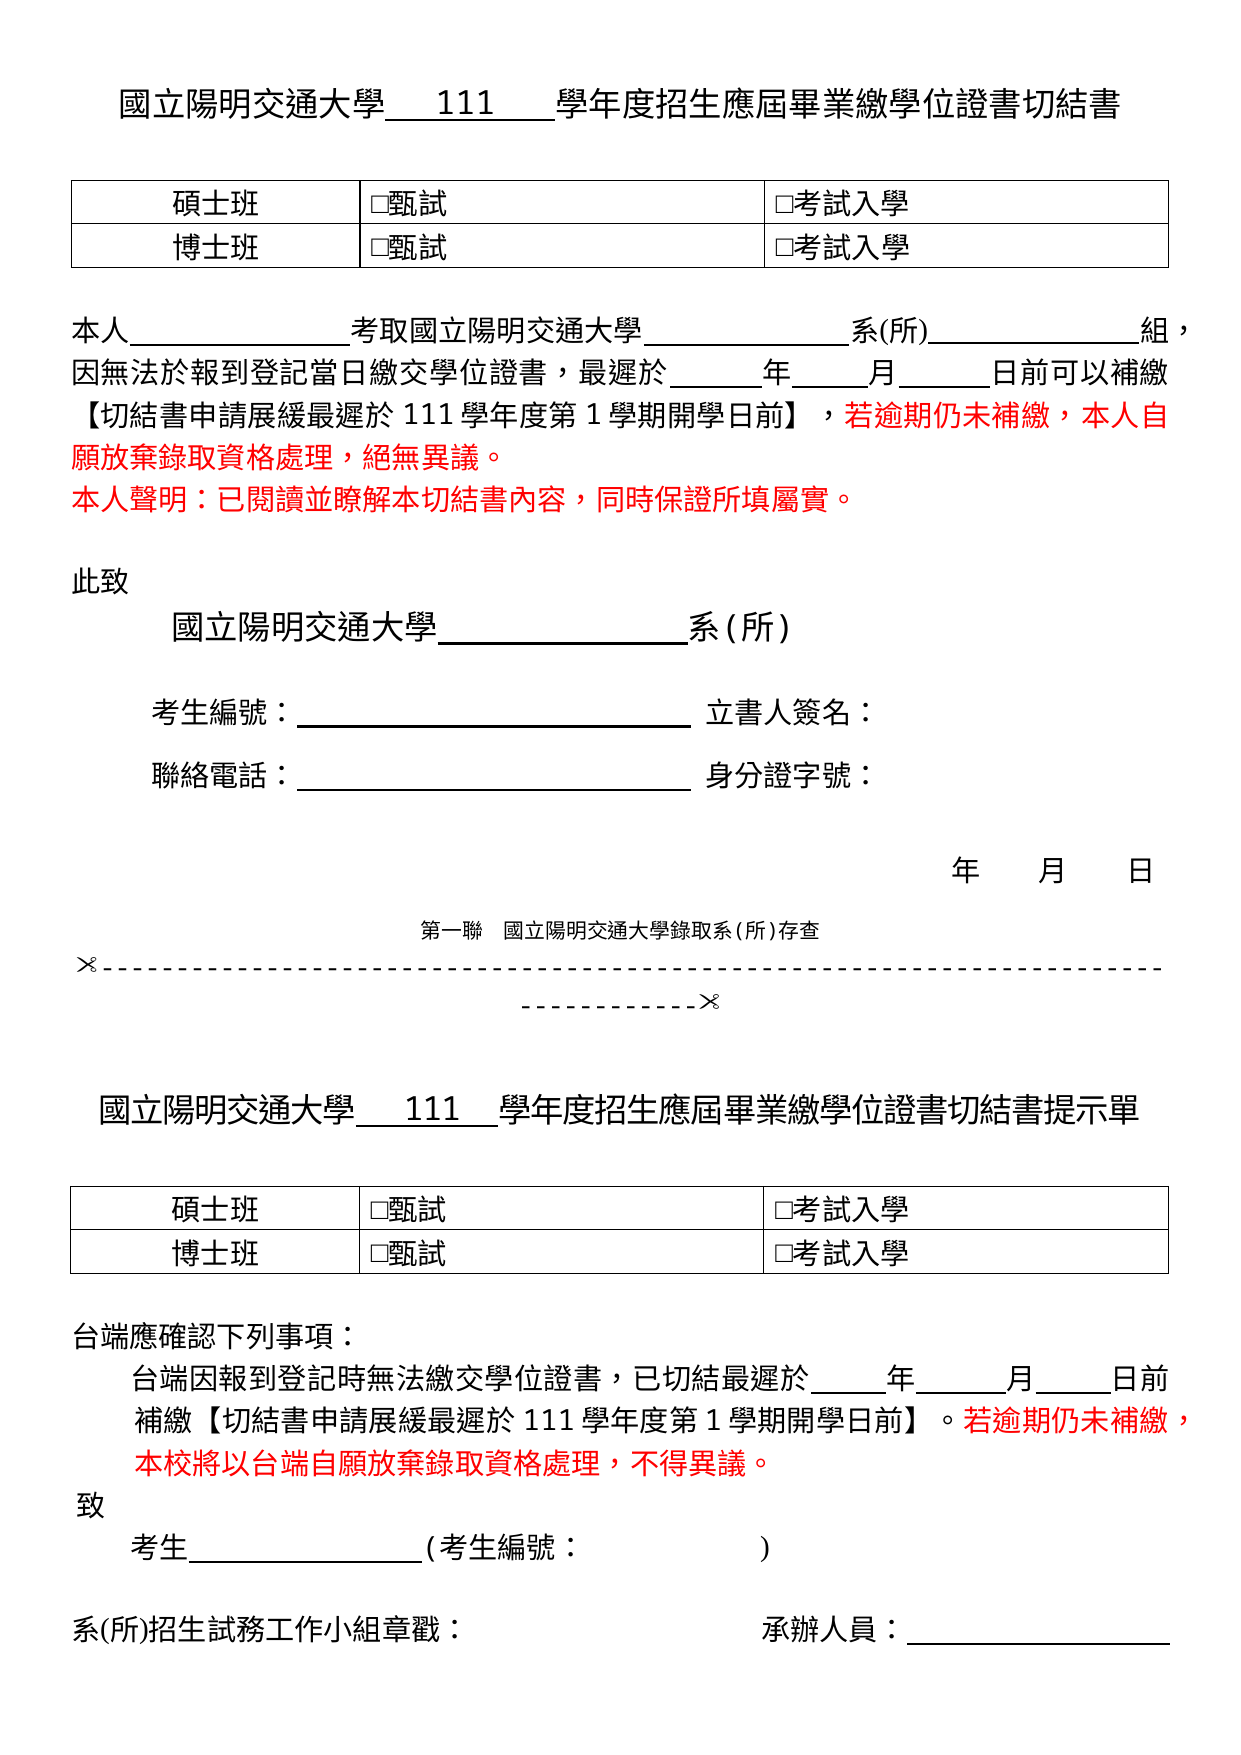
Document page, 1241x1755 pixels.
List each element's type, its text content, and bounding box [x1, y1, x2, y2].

table_cell 博士班 [72, 224, 359, 267]
text 致 [77, 1483, 1169, 1525]
table_cell □考試入學 [765, 224, 1168, 267]
table_header 碩士班 [71, 1187, 359, 1229]
text 考生編號： 立書人簽名： [71, 689, 1169, 731]
table_cell 博士班 [71, 1230, 359, 1273]
table_cell □甄試 [360, 1230, 763, 1273]
text 年 月 日 [71, 847, 1169, 890]
text 本人 考取國立陽明交通大學 系(所) 組，因無法於報到登記當日繳交學位證書，最遲於 年 月 日前可以補繳【切結書申請展緩最遲於111學年度第1學期開學日前】，若逾期仍未補繳，本人自願放棄錄取資格處理，絕無異議。 [71, 307, 1169, 477]
text 國立陽明交通大學 111 學年度招生應屆畢業繳學位證書切結書提示單 [71, 1077, 1169, 1132]
text 此致 [71, 559, 1169, 601]
table_header □甄試 [360, 1187, 763, 1229]
text 本人聲明：已閱讀並瞭解本切結書內容，同時保證所填屬實。 [71, 477, 1169, 519]
text 國立陽明交通大學 111 學年度招生應屆畢業繳學位證書切結書 [71, 72, 1169, 126]
text 台端因報到登記時無法繳交學位證書，已切結最遲於 年 月 日前補繳【切結書申請展緩最遲於111學年度第1學期開學日前】。若逾期仍未補繳，本校將以台端自願放棄錄取資格處理，不得異議。 [130, 1356, 1169, 1483]
table_cell □甄試 [361, 224, 764, 267]
table_cell □考試入學 [764, 1230, 1168, 1273]
table_header □考試入學 [765, 181, 1168, 223]
table_header 碩士班 [72, 181, 359, 223]
text 聯絡電話： 身分證字號： [71, 753, 1169, 795]
table_header □考試入學 [764, 1187, 1168, 1229]
table_header □甄試 [361, 181, 764, 223]
text 國立陽明交通大學 系(所) [71, 601, 1169, 649]
text 系(所)招生試務工作小組章戳： 承辦人員： [71, 1607, 1169, 1649]
text ----------------------------------------------------------------------------------- [71, 948, 1169, 1023]
text 考生 (考生編號： ) [130, 1525, 1169, 1567]
text 台端應確認下列事項： [71, 1313, 1169, 1356]
text 第一聯 國立陽明交通大學錄取系(所)存查 [71, 911, 1169, 948]
